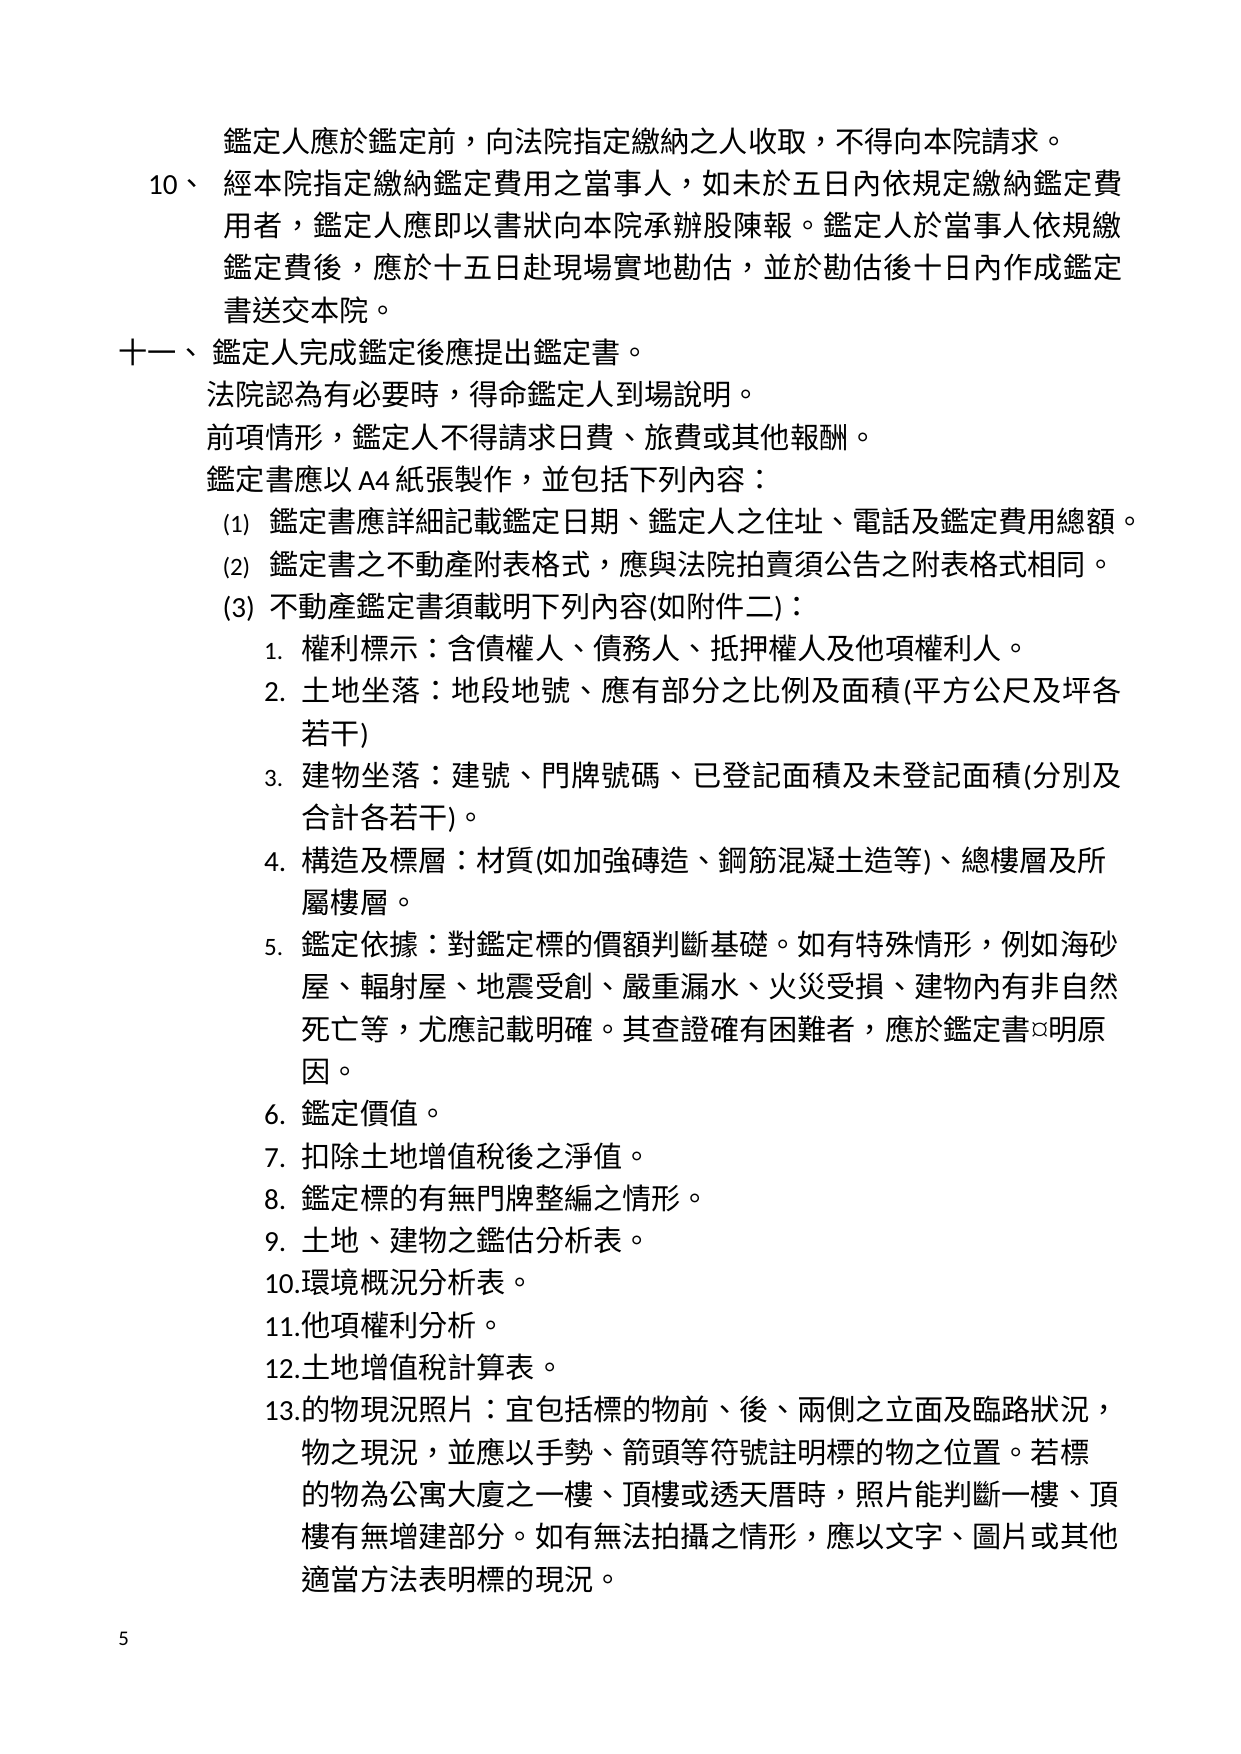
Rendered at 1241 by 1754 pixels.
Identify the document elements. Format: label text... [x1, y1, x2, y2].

list 權利標示：含債權人、債務人、抵押權人及他項權利人。 [264, 626, 1122, 668]
list 鑑定書應以A4紙張製作，並包括下列內容： [193, 456, 1122, 499]
list 鑑定書之不動產附表格式，應與法院拍賣須公告之附表格式相同。 [222, 541, 1122, 583]
list 鑑定書應詳細記載鑑定日期、鑑定人之住址、電話及鑑定費用總額。 [222, 499, 1122, 541]
list 建物坐落：建號、門牌號碼、已登記面積及未登記面積(分別及合計各若干)。 [264, 752, 1122, 837]
list 前項情形，鑑定人不得請求日費、旅費或其他報酬。 [193, 414, 1122, 456]
list 鑑定標的有無門牌整編之情形。 [264, 1175, 1122, 1218]
list 構造及標層：材質(如加強磚造、鋼筋混凝土造等)、總樓層及所屬樓層。 [264, 837, 1122, 922]
list 環境概況分析表。 [264, 1260, 1122, 1302]
list 鑑定價值。 [264, 1091, 1122, 1133]
list 鑑定人應於鑑定前，向法院指定繳納之人收取，不得向本院請求。 [223, 118, 1122, 160]
list 的物為公寓大廈之一樓、頂樓或透天厝時，照片能判斷一樓、頂樓有無增建部分。如有無法拍攝之情形，應以文字、圖片或其他適當方法表明標的現況。 [301, 1471, 1122, 1598]
list 鑑定依據：對鑑定標的價額判斷基礎。如有特殊情形，例如海砂屋、輻射屋、地震受創、嚴重漏水、火災受損、建物內有非自然死亡等，尤應記載明確。其查證確有困難者，應於鑑定書明原因。 [264, 922, 1122, 1091]
list 物之現況，並應以手勢、箭頭等符號註明標的物之位置。若標 [301, 1429, 1122, 1471]
list 土地坐落：地段地號、應有部分之比例及面積(平方公尺及坪各若干) [264, 668, 1122, 752]
list 土地、建物之鑑估分析表。 [264, 1218, 1122, 1260]
list 不動產鑑定書須載明下列內容(如附件二)： [222, 583, 1122, 626]
text 十一、 鑑定人完成鑑定後應提出鑑定書。 [118, 329, 1122, 372]
list 他項權利分析。 [264, 1302, 1122, 1344]
list 扣除土地增值稅後之淨值。 [264, 1133, 1122, 1175]
list 的物現況照片：宜包括標的物前、後、兩側之立面及臨路狀況， [264, 1387, 1122, 1429]
list 法院認為有必要時，得命鑑定人到場說明。 [193, 372, 1122, 414]
list 經本院指定繳納鑑定費用之當事人，如未於五日內依規定繳納鑑定費用者，鑑定人應即以書狀向本院承辦股陳報。鑑定人於當事人依規繳鑑定費後，應於十五日赴現場實地勘估，並於勘估後十日內作成鑑定書送交本院。 [148, 160, 1122, 329]
list 土地增值稅計算表。 [264, 1344, 1122, 1387]
